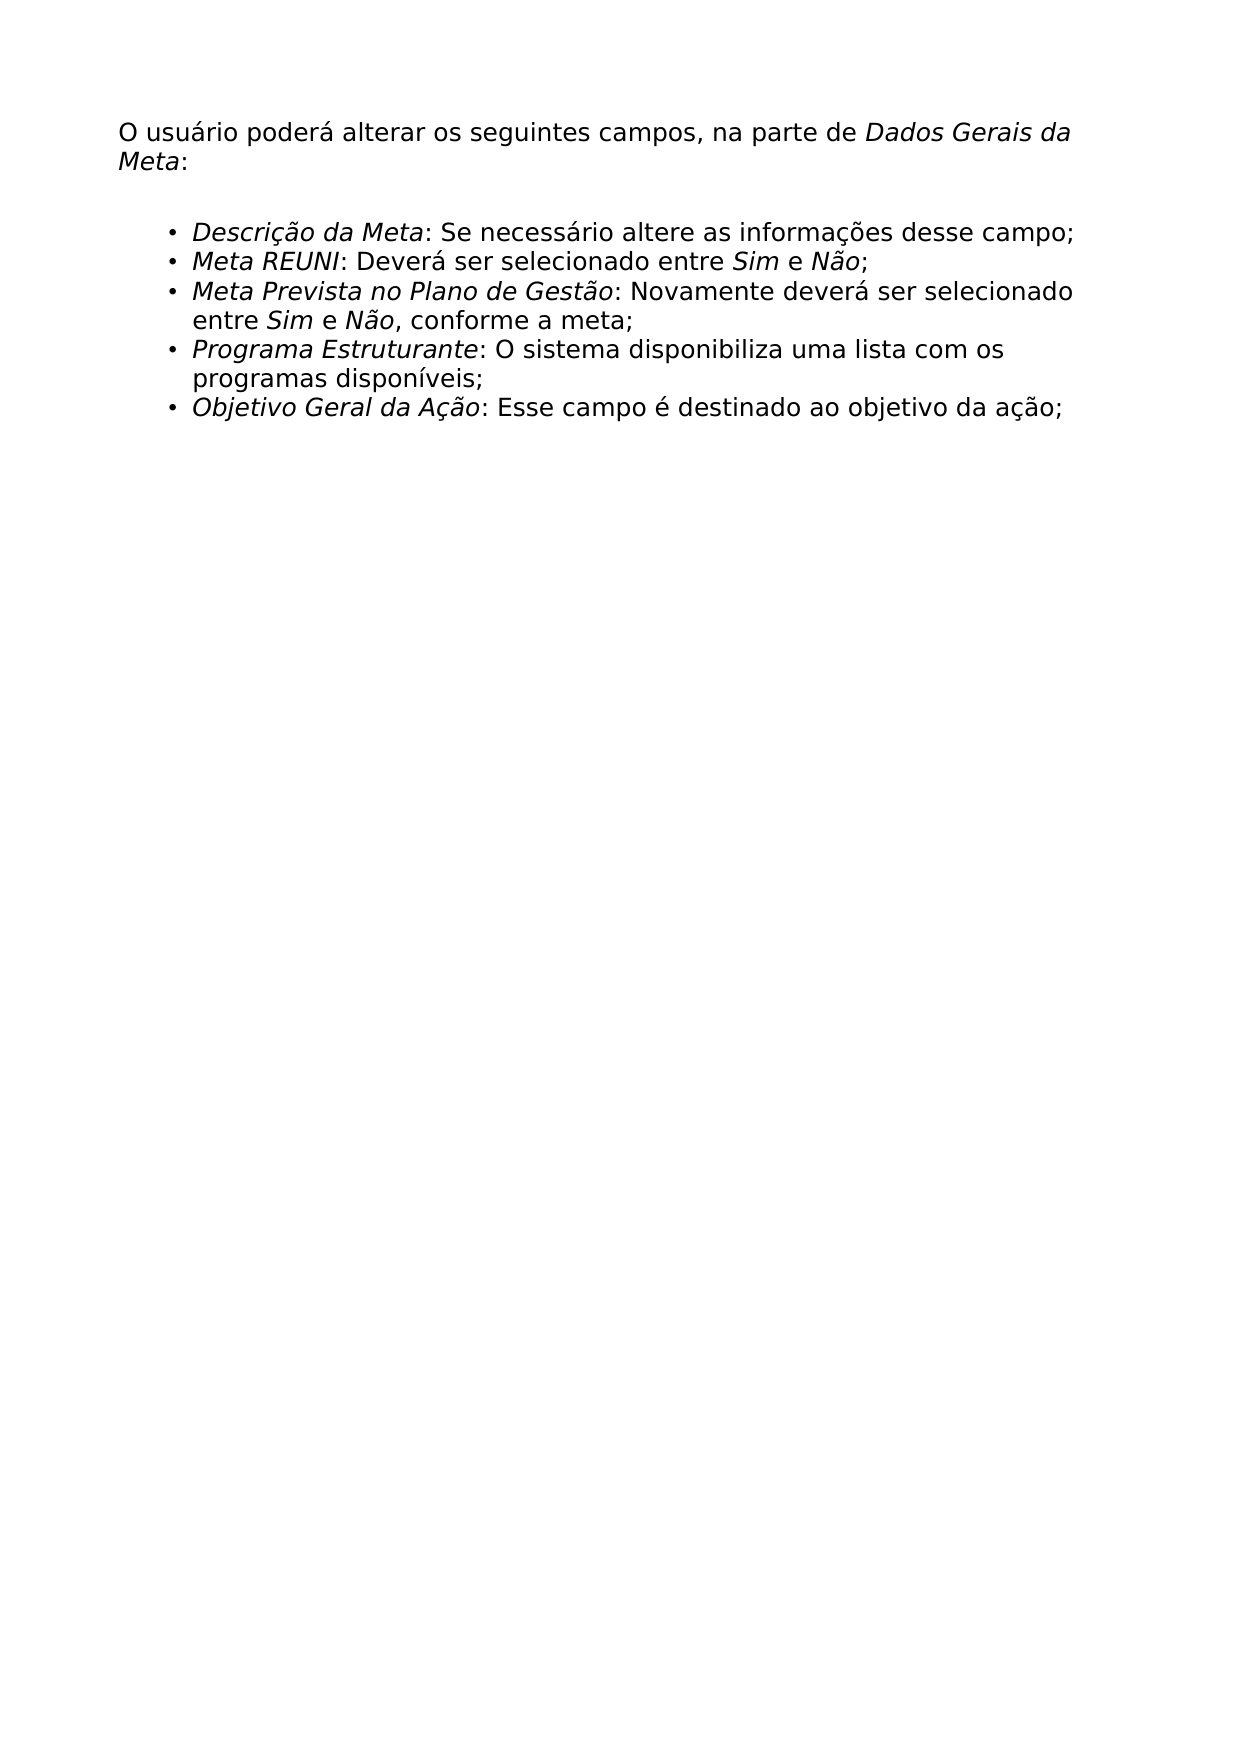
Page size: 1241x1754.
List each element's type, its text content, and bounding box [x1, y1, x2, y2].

list Descrição da Meta: Se necessário altere as informações desse campo; [177, 218, 1122, 248]
list Meta Prevista no Plano de Gestão: Novamente deverá ser selecionado entre Sim e Não, conforme a meta; [177, 277, 1122, 335]
list Programa Estruturante: O sistema disponibiliza uma lista com os programas disponíveis; [177, 335, 1122, 393]
list Meta REUNI: Deverá ser selecionado entre Sim e Não; [177, 248, 1122, 277]
text O usuário poderá alterar os seguintes campos, na parte de Dados Gerais da Meta: [118, 118, 1122, 176]
list Objetivo Geral da Ação: Esse campo é destinado ao objetivo da ação; [177, 393, 1122, 423]
